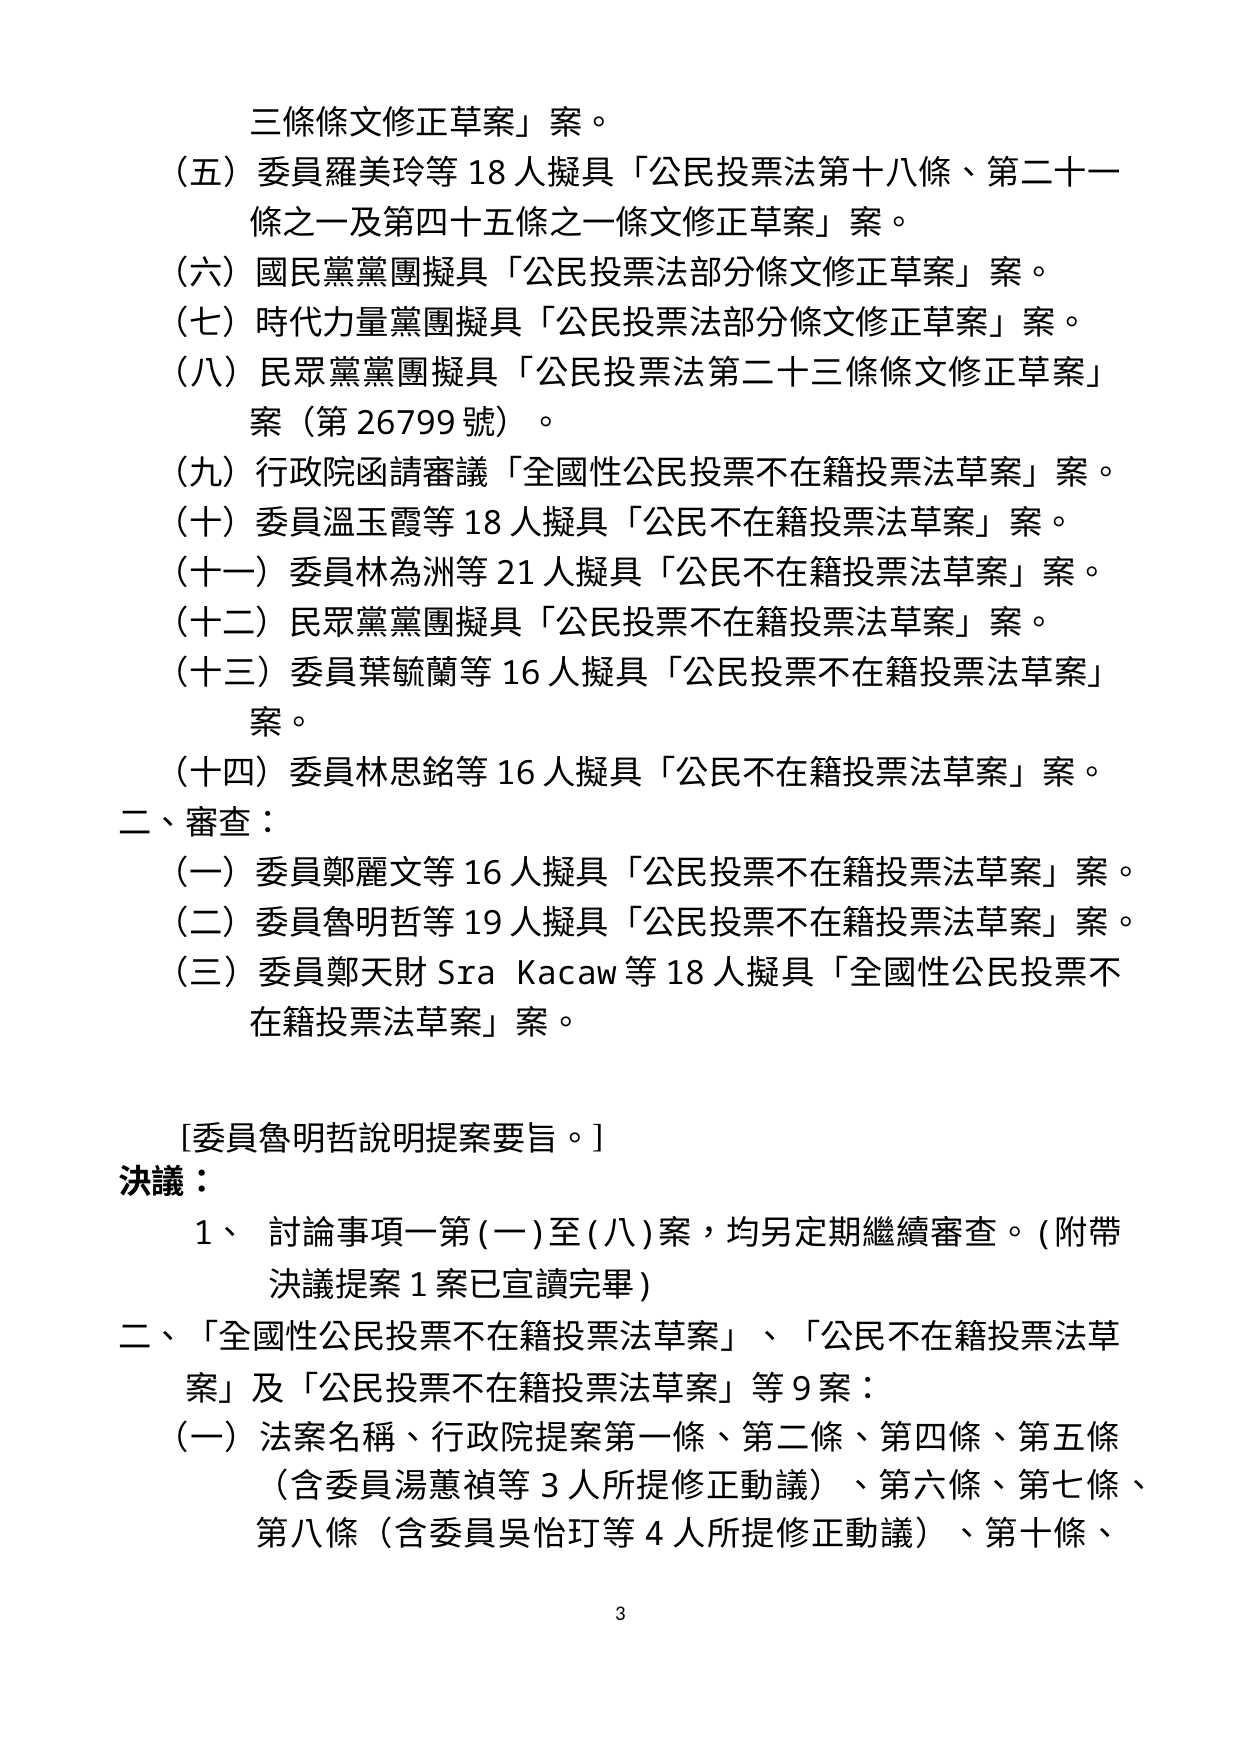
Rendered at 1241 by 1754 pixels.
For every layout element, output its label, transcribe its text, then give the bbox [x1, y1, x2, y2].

text （十一）委員林為洲等21人擬具「公民不在籍投票法草案」案。 [156, 544, 1122, 594]
text （十二）民眾黨黨團擬具「公民投票不在籍投票法草案」案。 [156, 594, 1122, 644]
text （一）委員鄭麗文等16人擬具「公民投票不在籍投票法草案」案。 [156, 844, 1122, 894]
text （九）行政院函請審議「全國性公民投票不在籍投票法草案」案。 [156, 444, 1122, 494]
text 二、審查： [118, 794, 1122, 844]
text （六）國民黨黨團擬具「公民投票法部分條文修正草案」案。 [156, 244, 1122, 294]
list 討論事項一第(一)至(八)案，均另定期繼續審查。(附帶決議提案1案已宣讀完畢) [193, 1202, 1122, 1307]
text （一）法案名稱、行政院提案第一條、第二條、第四條、第五條（含委員湯蕙禎等3人所提修正動議）、第六條、第七條、第八條（含委員吳怡玎等4人所提修正動議）、第十條、第十一條、第十二條、第十三條及條文對照表對應上開條文之其他提案條文（含通訊投票、提早投票及特設投票所之條文除外），保留；暨委員林為洲等21人提案第十六條，均予保留。 [156, 1411, 1122, 1554]
text （五）委員羅美玲等18人擬具「公民投票法第十八條、第二十一條之一及第四十五條之一條文修正草案」案。 [156, 144, 1122, 244]
text [委員魯明哲說明提案要旨。] [181, 1094, 1122, 1157]
text （八）民眾黨黨團擬具「公民投票法第二十三條條文修正草案」案（第26799號）。 [156, 344, 1122, 444]
text （三）委員鄭天財Sra Kacaw等18人擬具「全國性公民投票不在籍投票法草案」案。 [156, 944, 1122, 1044]
text 二、「全國性公民投票不在籍投票法草案」、「公民不在籍投票法草案」及「公民投票不在籍投票法草案」等9案： [118, 1307, 1122, 1411]
text 決議： [118, 1157, 1127, 1202]
text （十四）委員林思銘等16人擬具「公民不在籍投票法草案」案。 [156, 744, 1122, 794]
text （七）時代力量黨團擬具「公民投票法部分條文修正草案」案。 [156, 294, 1122, 344]
text （二）委員魯明哲等19人擬具「公民投票不在籍投票法草案」案。 [156, 894, 1122, 944]
text （十三）委員葉毓蘭等16人擬具「公民投票不在籍投票法草案」案。 [156, 644, 1122, 744]
text （十）委員溫玉霞等18人擬具「公民不在籍投票法草案」案。 [156, 494, 1122, 544]
text 三條條文修正草案」案。 [156, 94, 1122, 144]
